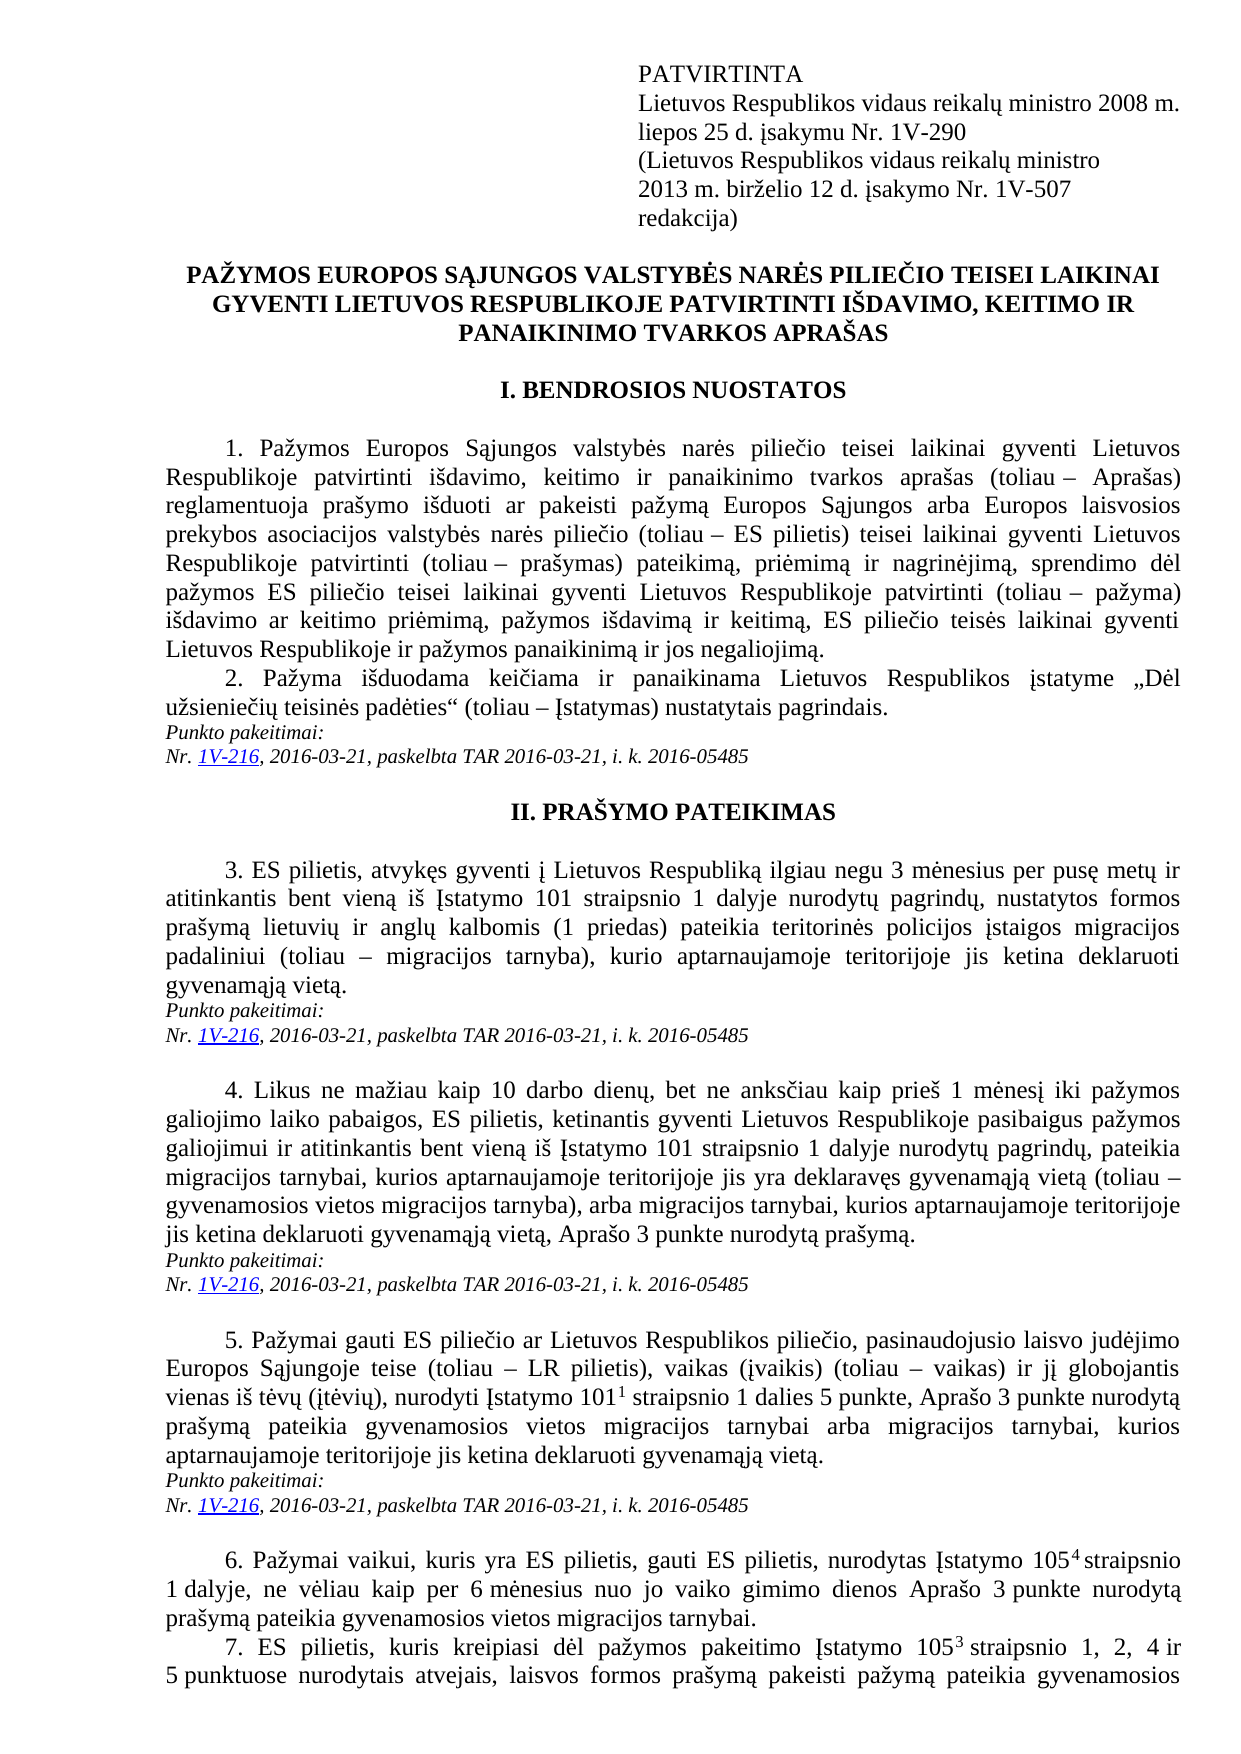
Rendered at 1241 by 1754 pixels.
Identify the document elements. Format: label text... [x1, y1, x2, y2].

text (Lietuvos Respublikos vidaus reikalų ministro 2013 m. birželio 12 d. įsakymo Nr. 1V-507 [638, 145, 1181, 203]
text 5. Pažymai gauti ES piliečio ar Lietuvos Respublikos piliečio, pasinaudojusio laisvo judėjimo Europos Sąjungoje teise (toliau – LR pilietis), vaikas (įvaikis) (toliau – vaikas) ir jį globojantis vienas iš tėvų (įtėvių), nurodyti Įstatymo 1011 straipsnio 1 dalies 5 punkte, Aprašo 3 punkte nurodytą prašymą pateikia gyvenamosios vietos migracijos tarnybai arba migracijos tarnybai, kurios aptarnaujamoje teritorijoje jis ketina deklaruoti gyvenamąją vietą. [165, 1325, 1181, 1468]
text 3. ES pilietis, atvykęs gyventi į Lietuvos Respubliką ilgiau negu 3 mėnesius per pusę metų ir atitinkantis bent vieną iš Įstatymo 101 straipsnio 1 dalyje nurodytų pagrindų, nustatytos formos prašymą lietuvių ir anglų kalbomis (1 priedas) pateikia teritorinės policijos įstaigos migracijos padaliniui (toliau – migracijos tarnyba), kurio aptarnaujamoje teritorijoje jis ketina deklaruoti gyvenamąją vietą. [165, 855, 1181, 998]
text Nr. 1V-216, 2016-03-21, paskelbta TAR 2016-03-21, i. k. 2016-05485 [165, 1272, 1181, 1296]
text PATVIRTINTA [638, 59, 1181, 88]
text Punkto pakeitimai: [165, 1248, 1181, 1272]
text Lietuvos Respublikos vidaus reikalų ministro 2008 m. liepos 25 d. įsakymu Nr. 1V-290 [638, 88, 1181, 145]
text 2. Pažyma išduodama keičiama ir panaikinama Lietuvos Respublikos įstatyme „Dėl užsieniečių teisinės padėties“ (toliau – Įstatymas) nustatytais pagrindais. [165, 663, 1181, 720]
text PAŽYMOS EUROPOS SĄJUNGOS VALSTYBĖS NARĖS PILIEČIO TEISEI LAIKINAI GYVENTI LIETUVOS RESPUBLIKOJE PATVIRTINTI IŠDAVIMO, KEITIMO IR PANAIKINIMO TVARKOS APRAŠAS [165, 260, 1181, 347]
text Nr. 1V-216, 2016-03-21, paskelbta TAR 2016-03-21, i. k. 2016-05485 [165, 1022, 1181, 1047]
text II. PRAŠYMO PATEIKIMAS [165, 797, 1181, 826]
text 4. Likus ne mažiau kaip 10 darbo dienų, bet ne anksčiau kaip prieš 1 mėnesį iki pažymos galiojimo laiko pabaigos, ES pilietis, ketinantis gyventi Lietuvos Respublikoje pasibaigus pažymos galiojimui ir atitinkantis bent vieną iš Įstatymo 101 straipsnio 1 dalyje nurodytų pagrindų, pateikia migracijos tarnybai, kurios aptarnaujamoje teritorijoje jis yra deklaravęs gyvenamąją vietą (toliau – gyvenamosios vietos migracijos tarnyba), arba migracijos tarnybai, kurios aptarnaujamoje teritorijoje jis ketina deklaruoti gyvenamąją vietą, Aprašo 3 punkte nurodytą prašymą. [165, 1075, 1181, 1248]
text 6. Pažymai vaikui, kuris yra ES pilietis, gauti ES pilietis, nurodytas Įstatymo 1054 straipsnio 1 dalyje, ne vėliau kaip per 6 mėnesius nuo jo vaiko gimimo dienos Aprašo 3 punkte nurodytą prašymą pateikia gyvenamosios vietos migracijos tarnybai. [165, 1545, 1181, 1632]
text Punkto pakeitimai: [165, 1468, 1181, 1492]
text I. BENDROSIOS NUOSTATOS [165, 375, 1181, 404]
text redakcija) [638, 203, 1181, 232]
text 1. Pažymos Europos Sąjungos valstybės narės piliečio teisei laikinai gyventi Lietuvos Respublikoje patvirtinti išdavimo, keitimo ir panaikinimo tvarkos aprašas (toliau – Aprašas) reglamentuoja prašymo išduoti ar pakeisti pažymą Europos Sąjungos arba Europos laisvosios prekybos asociacijos valstybės narės piliečio (toliau – ES pilietis) teisei laikinai gyventi Lietuvos Respublikoje patvirtinti (toliau – prašymas) pateikimą, priėmimą ir nagrinėjimą, sprendimo dėl pažymos ES piliečio teisei laikinai gyventi Lietuvos Respublikoje patvirtinti (toliau – pažyma) išdavimo ar keitimo priėmimą, pažymos išdavimą ir keitimą, ES piliečio teisės laikinai gyventi Lietuvos Respublikoje ir pažymos panaikinimą ir jos negaliojimą. [165, 433, 1181, 663]
text Punkto pakeitimai: [165, 998, 1181, 1022]
text Nr. 1V-216, 2016-03-21, paskelbta TAR 2016-03-21, i. k. 2016-05485 [165, 1492, 1181, 1517]
text 7. ES pilietis, kuris kreipiasi dėl pažymos pakeitimo Įstatymo 1053 straipsnio 1, 2, 4 ir 5 punktuose nurodytais atvejais, laisvos formos prašymą pakeisti pažymą pateikia gyvenamosios [165, 1632, 1181, 1689]
text Punkto pakeitimai: [165, 720, 1181, 744]
text Nr. 1V-216, 2016-03-21, paskelbta TAR 2016-03-21, i. k. 2016-05485 [165, 744, 1181, 768]
